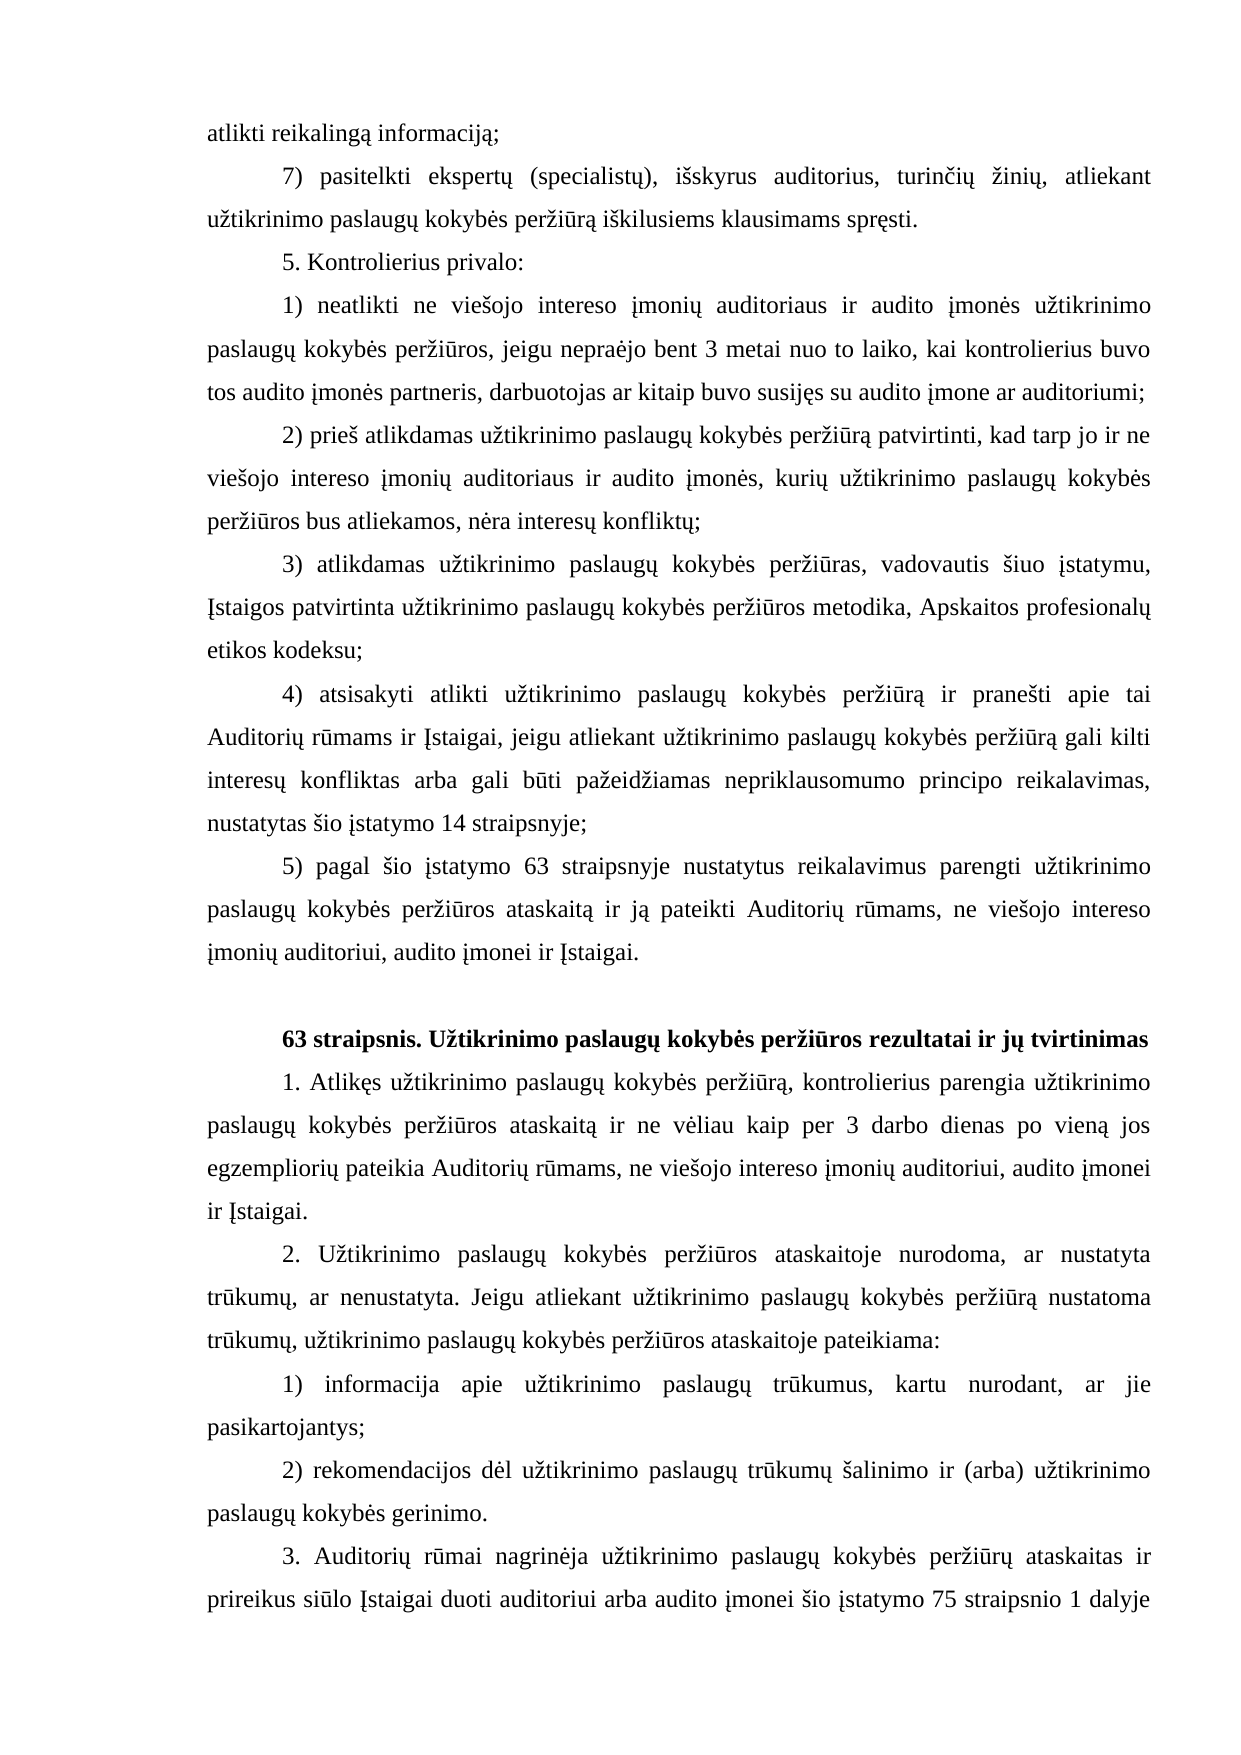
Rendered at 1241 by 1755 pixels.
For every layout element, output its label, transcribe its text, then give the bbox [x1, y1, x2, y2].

text 2) prieš atlikdamas užtikrinimo paslaugų kokybės peržiūrą patvirtinti, kad tarp jo ir ne viešojo intereso įmonių auditoriaus ir audito įmonės, kurių užtikrinimo paslaugų kokybės peržiūros bus atliekamos, nėra interesų konfliktų; [207, 420, 1152, 535]
text 2. Užtikrinimo paslaugų kokybės peržiūros ataskaitoje nurodoma, ar nustatyta trūkumų, ar nenustatyta. Jeigu atliekant užtikrinimo paslaugų kokybės peržiūrą nustatoma trūkumų, užtikrinimo paslaugų kokybės peržiūros ataskaitoje pateikiama: [207, 1239, 1152, 1354]
text 5. Kontrolierius privalo: [207, 247, 1152, 276]
text 1. Atlikęs užtikrinimo paslaugų kokybės peržiūrą, kontrolierius parengia užtikrinimo paslaugų kokybės peržiūros ataskaitą ir ne vėliau kaip per 3 darbo dienas po vieną jos egzempliorių pateikia Auditorių rūmams, ne viešojo intereso įmonių auditoriui, audito įmonei ir Įstaigai. [207, 1067, 1152, 1225]
text atlikti reikalingą informaciją; [207, 118, 1152, 147]
text 63 straipsnis. Užtikrinimo paslaugų kokybės peržiūros rezultatai ir jų tvirtinimas [207, 1024, 1152, 1052]
text 4) atsisakyti atlikti užtikrinimo paslaugų kokybės peržiūrą ir pranešti apie tai Auditorių rūmams ir Įstaigai, jeigu atliekant užtikrinimo paslaugų kokybės peržiūrą gali kilti interesų konfliktas arba gali būti pažeidžiamas nepriklausomumo principo reikalavimas, nustatytas šio įstatymo 14 straipsnyje; [207, 679, 1152, 837]
text 2) rekomendacijos dėl užtikrinimo paslaugų trūkumų šalinimo ir (arba) užtikrinimo paslaugų kokybės gerinimo. [207, 1455, 1152, 1527]
text 1) informacija apie užtikrinimo paslaugų trūkumus, kartu nurodant, ar jie pasikartojantys; [207, 1369, 1152, 1441]
text 3. Auditorių rūmai nagrinėja užtikrinimo paslaugų kokybės peržiūrų ataskaitas ir prireikus siūlo Įstaigai duoti auditoriui arba audito įmonei šio įstatymo 75 straipsnio 1 dalyje [207, 1541, 1152, 1613]
text 7) pasitelkti ekspertų (specialistų), išskyrus auditorius, turinčių žinių, atliekant užtikrinimo paslaugų kokybės peržiūrą iškilusiems klausimams spręsti. [207, 161, 1152, 233]
text 1) neatlikti ne viešojo intereso įmonių auditoriaus ir audito įmonės užtikrinimo paslaugų kokybės peržiūros, jeigu nepraėjo bent 3 metai nuo to laiko, kai kontrolierius buvo tos audito įmonės partneris, darbuotojas ar kitaip buvo susijęs su audito įmone ar auditoriumi; [207, 291, 1152, 406]
text 3) atlikdamas užtikrinimo paslaugų kokybės peržiūras, vadovautis šiuo įstatymu, Įstaigos patvirtinta užtikrinimo paslaugų kokybės peržiūros metodika, Apskaitos profesionalų etikos kodeksu; [207, 549, 1152, 664]
text 5) pagal šio įstatymo 63 straipsnyje nustatytus reikalavimus parengti užtikrinimo paslaugų kokybės peržiūros ataskaitą ir ją pateikti Auditorių rūmams, ne viešojo intereso įmonių auditoriui, audito įmonei ir Įstaigai. [207, 851, 1152, 966]
